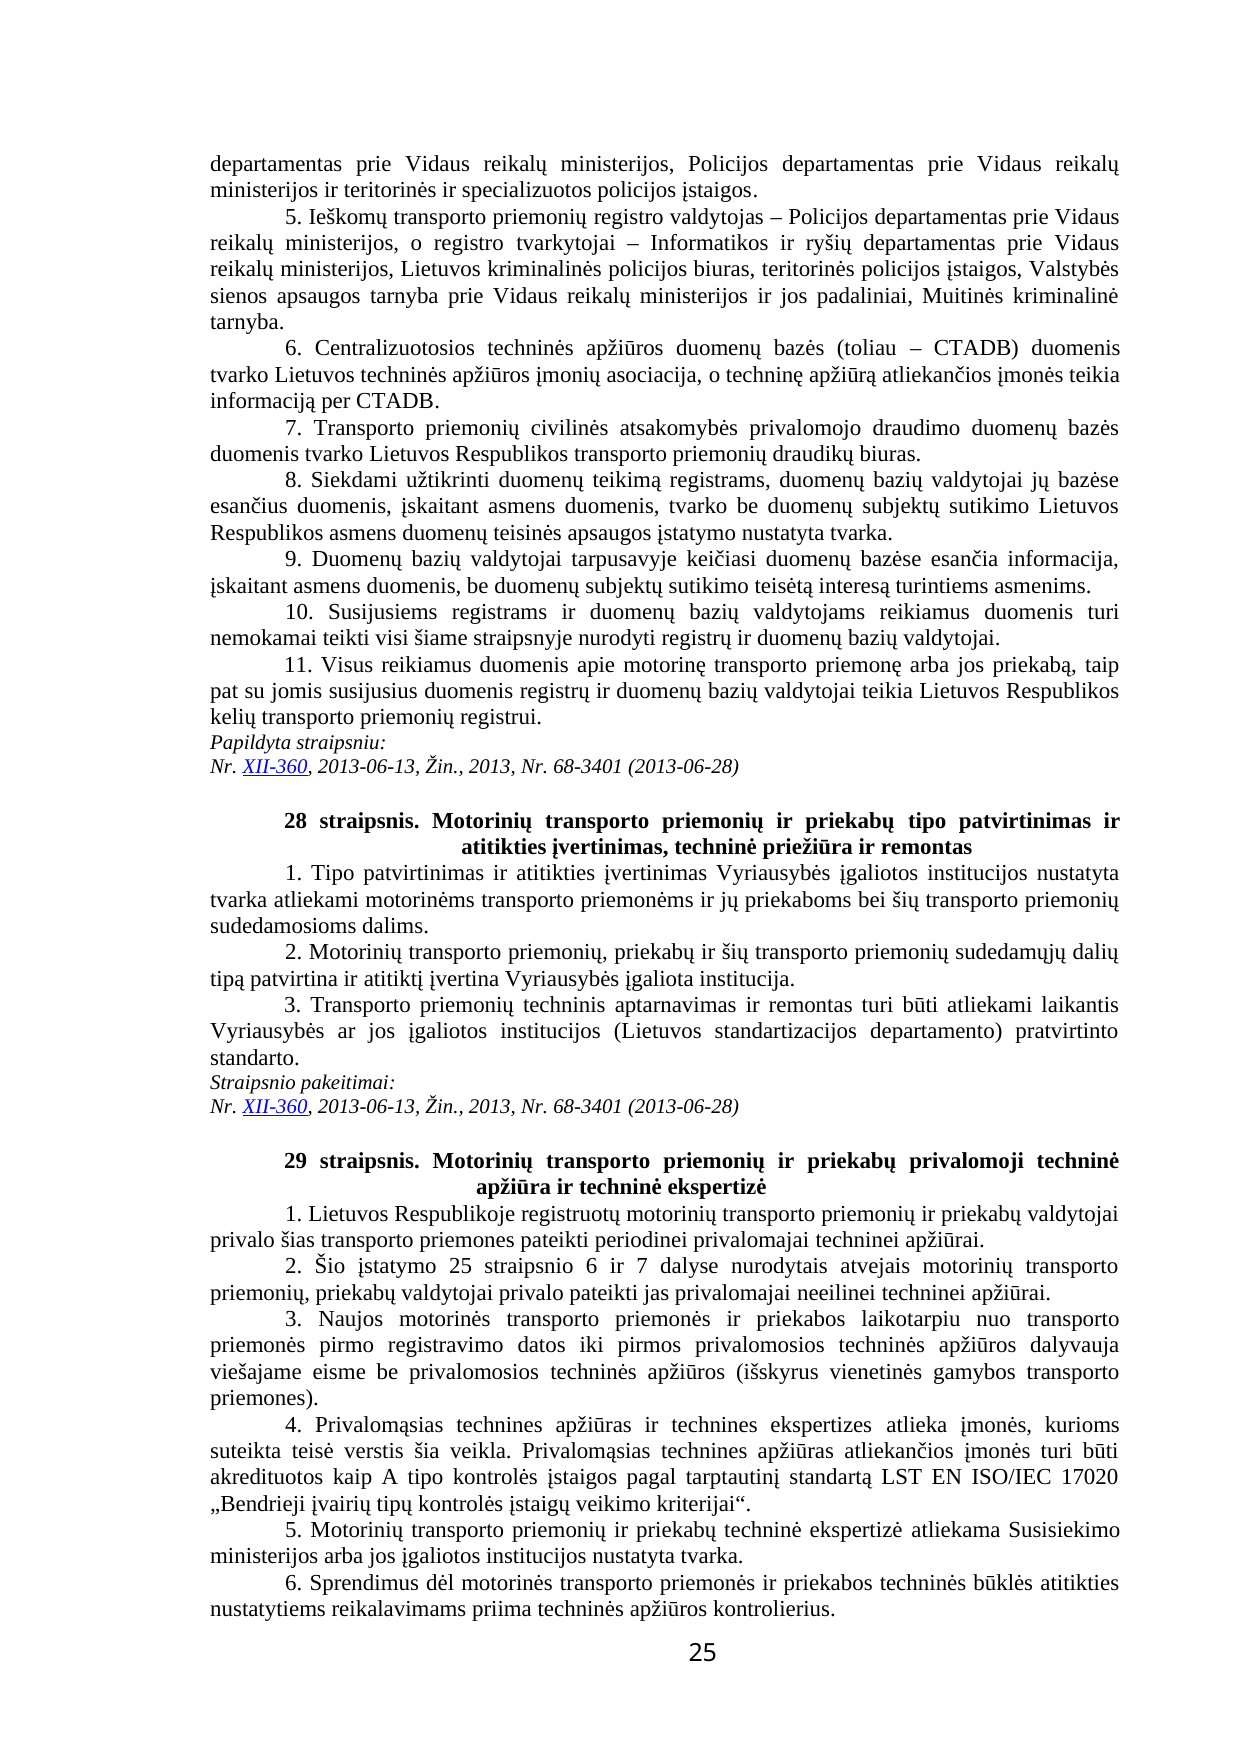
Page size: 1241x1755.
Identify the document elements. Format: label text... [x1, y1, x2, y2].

text 3. Transporto priemonių techninis aptarnavimas ir remontas turi būti atliekami laikantis Vyriausybės ar jos įgaliotos institucijos (Lietuvos standartizacijos departamento) pratvirtinto standarto. [210, 991, 1120, 1070]
text 9. Duomenų bazių valdytojai tarpusavyje keičiasi duomenų bazėse esančia informacija, įskaitant asmens duomenis, be duomenų subjektų sutikimo teisėtą interesą turintiems asmenims. [210, 545, 1120, 598]
text Papildyta straipsniu: [210, 730, 1120, 754]
text 29 straipsnis. Motorinių transporto priemonių ir priekabų privalomoji techninė apžiūra ir techninė ekspertizė [284, 1147, 1120, 1200]
text 6. Centralizuotosios techninės apžiūros duomenų bazės (toliau – CTADB) duomenis tvarko Lietuvos techninės apžiūros įmonių asociacija, o techninę apžiūrą atliekančios įmonės teikia informaciją per CTADB. [210, 334, 1120, 413]
text 2. Šio įstatymo 25 straipsnio 6 ir 7 dalyse nurodytais atvejais motorinių transporto priemonių, priekabų valdytojai privalo pateikti jas privalomajai neeilinei techninei apžiūrai. [210, 1252, 1120, 1305]
text 7. Transporto priemonių civilinės atsakomybės privalomojo draudimo duomenų bazės duomenis tvarko Lietuvos Respublikos transporto priemonių draudikų biuras. [210, 413, 1120, 466]
text 1. Lietuvos Respublikoje registruotų motorinių transporto priemonių ir priekabų valdytojai privalo šias transporto priemones pateikti periodinei privalomajai techninei apžiūrai. [210, 1200, 1120, 1252]
text 1. Tipo patvirtinimas ir atitikties įvertinimas Vyriausybės įgaliotos institucijos nustatyta tvarka atliekami motorinėms transporto priemonėms ir jų priekaboms bei šių transporto priemonių sudedamosioms dalims. [210, 859, 1120, 938]
text 8. Siekdami užtikrinti duomenų teikimą registrams, duomenų bazių valdytojai jų bazėse esančius duomenis, įskaitant asmens duomenis, tvarko be duomenų subjektų sutikimo Lietuvos Respublikos asmens duomenų teisinės apsaugos įstatymo nustatyta tvarka. [210, 466, 1120, 545]
text 2. Motorinių transporto priemonių, priekabų ir šių transporto priemonių sudedamųjų dalių tipą patvirtina ir atitiktį įvertina Vyriausybės įgaliota institucija. [210, 938, 1120, 991]
text 10. Susijusiems registrams ir duomenų bazių valdytojams reikiamus duomenis turi nemokamai teikti visi šiame straipsnyje nurodyti registrų ir duomenų bazių valdytojai. [210, 598, 1120, 651]
text 3. Naujos motorinės transporto priemonės ir priekabos laikotarpiu nuo transporto priemonės pirmo registravimo datos iki pirmos privalomosios techninės apžiūros dalyvauja viešajame eisme be privalomosios techninės apžiūros (išskyrus vienetinės gamybos transporto priemones). [210, 1305, 1120, 1411]
text departamentas prie Vidaus reikalų ministerijos, Policijos departamentas prie Vidaus reikalų ministerijos ir teritorinės ir specializuotos policijos įstaigos. [210, 150, 1120, 203]
text Nr. XII-360, 2013-06-13, Žin., 2013, Nr. 68-3401 (2013-06-28) [210, 754, 1120, 778]
text Straipsnio pakeitimai: [210, 1070, 1120, 1094]
text 5. Ieškomų transporto priemonių registro valdytojas – Policijos departamentas prie Vidaus reikalų ministerijos, o registro tvarkytojai – Informatikos ir ryšių departamentas prie Vidaus reikalų ministerijos, Lietuvos kriminalinės policijos biuras, teritorinės policijos įstaigos, Valstybės sienos apsaugos tarnyba prie Vidaus reikalų ministerijos ir jos padaliniai, Muitinės kriminalinė tarnyba. [210, 203, 1120, 334]
text Nr. XII-360, 2013-06-13, Žin., 2013, Nr. 68-3401 (2013-06-28) [210, 1094, 1120, 1118]
text 4. Privalomąsias technines apžiūras ir technines ekspertizes atlieka įmonės, kurioms suteikta teisė verstis šia veikla. Privalomąsias technines apžiūras atliekančios įmonės turi būti akredituotos kaip A tipo kontrolės įstaigos pagal tarptautinį standartą LST EN ISO/IEC 17020 „Bendrieji įvairių tipų kontrolės įstaigų veikimo kriterijai“. [210, 1411, 1120, 1516]
text 5. Motorinių transporto priemonių ir priekabų techninė ekspertizė atliekama Susisiekimo ministerijos arba jos įgaliotos institucijos nustatyta tvarka. [210, 1516, 1120, 1569]
text 28 straipsnis. Motorinių transporto priemonių ir priekabų tipo patvirtinimas ir atitikties įvertinimas, techninė priežiūra ir remontas [284, 807, 1120, 859]
text 6. Sprendimus dėl motorinės transporto priemonės ir priekabos techninės būklės atitikties nustatytiems reikalavimams priima techninės apžiūros kontrolierius. [210, 1569, 1120, 1621]
text 11. Visus reikiamus duomenis apie motorinę transporto priemonę arba jos priekabą, taip pat su jomis susijusius duomenis registrų ir duomenų bazių valdytojai teikia Lietuvos Respublikos kelių transporto priemonių registrui. [210, 651, 1120, 730]
